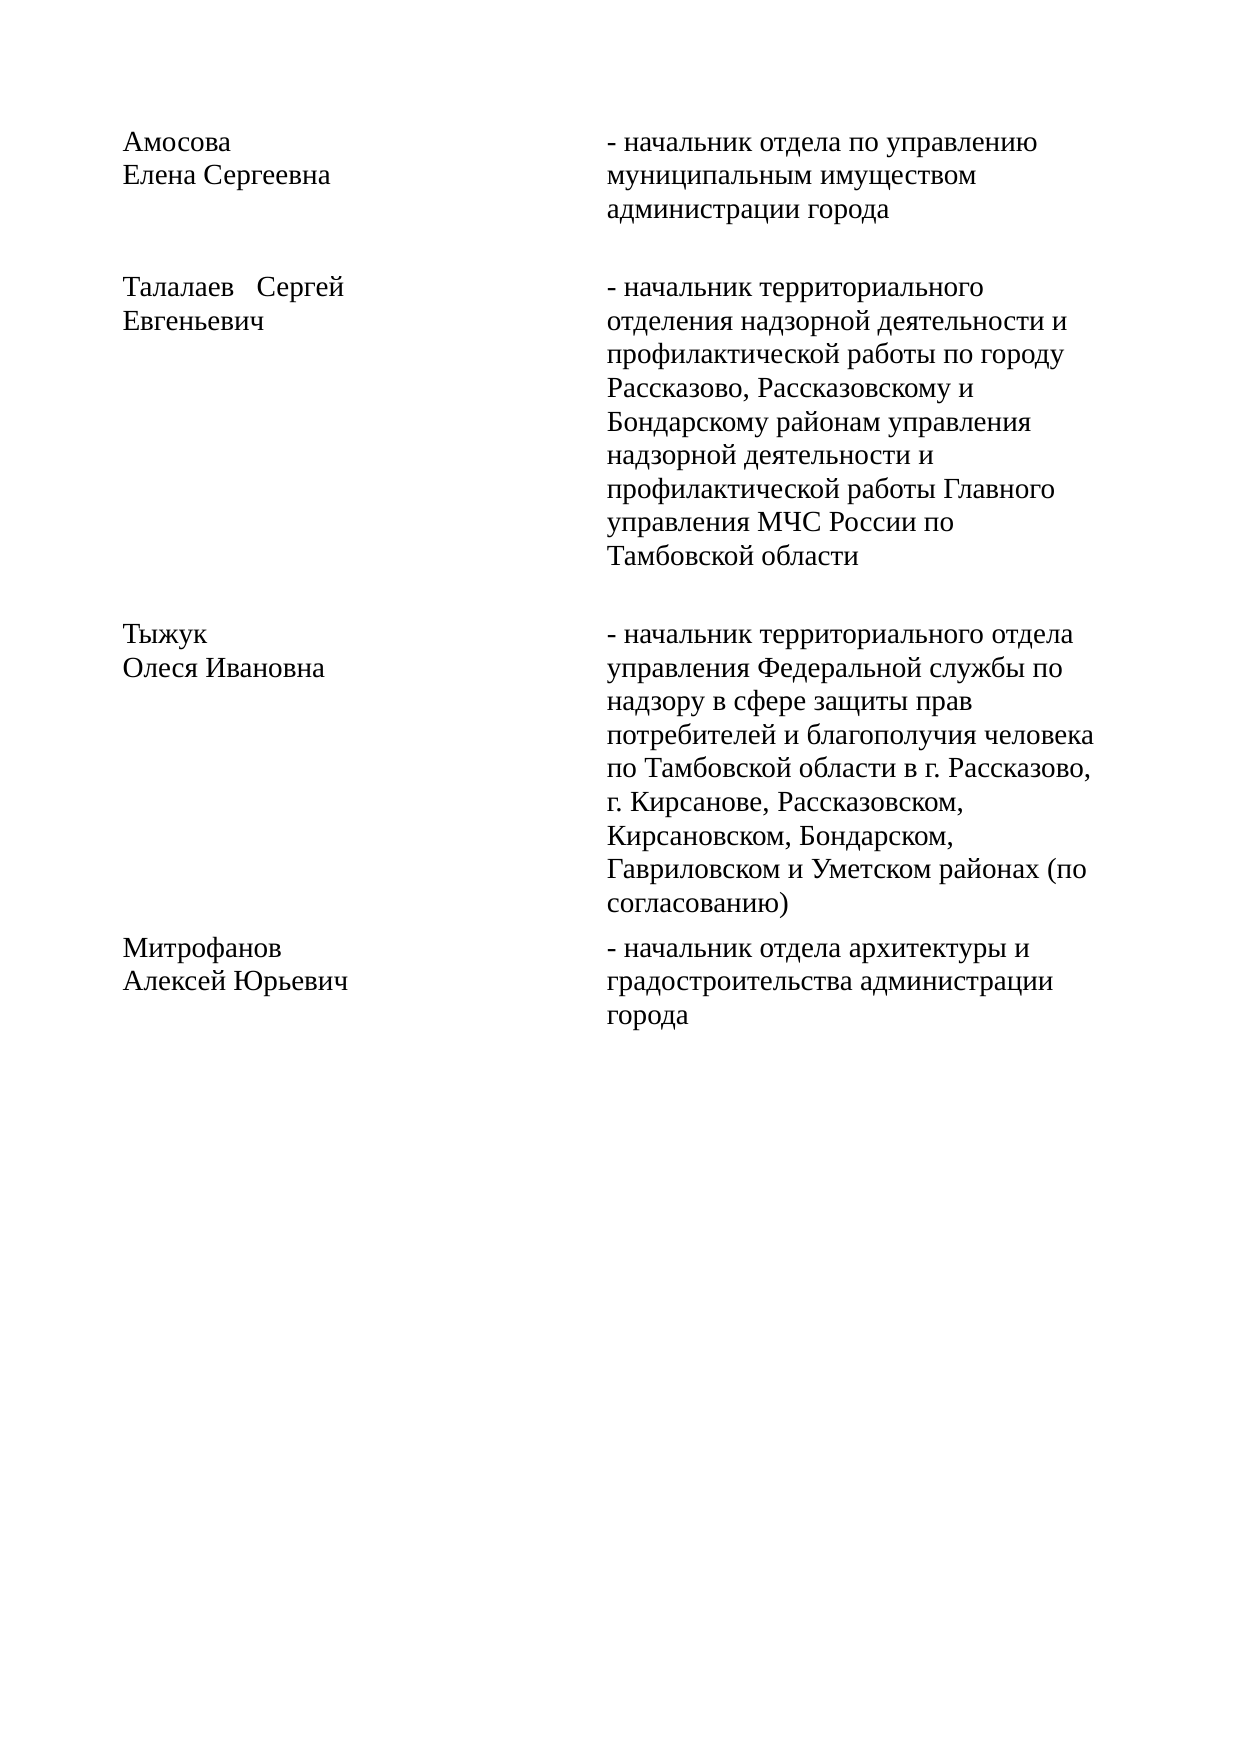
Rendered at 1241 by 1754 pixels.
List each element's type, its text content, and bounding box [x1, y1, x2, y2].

table_cell [471, 924, 601, 1069]
table_cell - начальник территориального отдела управления Федеральной службы по надзору в сфере защиты прав потребителей и благополучия человека по Тамбовской области в г. Рассказово, г. Кирсанове, Рассказовском, Кирсановском, Бондарском, Гавриловском и Уметском районах (по согласованию) [601, 611, 1112, 924]
table_cell [471, 230, 601, 611]
table_cell - начальник отдела архитектуры и градостроительства администрации города [601, 924, 1112, 1069]
table_cell [471, 611, 601, 924]
table_cell Талалаев Сергей Евгеньевич [116, 230, 471, 611]
table_cell Тыжук Олеся Ивановна [116, 611, 471, 924]
table_cell Митрофанов Алексей Юрьевич [116, 924, 471, 1069]
table_cell Амосова Елена Сергеевна [116, 118, 471, 230]
table_cell - начальник территориального отделения надзорной деятельности и профилактической работы по городу Рассказово, Рассказовскому и Бондарскому районам управления надзорной деятельности и профилактической работы Главного управления МЧС России по Тамбовской области [601, 230, 1112, 611]
table_cell - начальник отдела по управлению муниципальным имуществом администрации города [601, 118, 1112, 230]
table_cell [471, 118, 601, 230]
